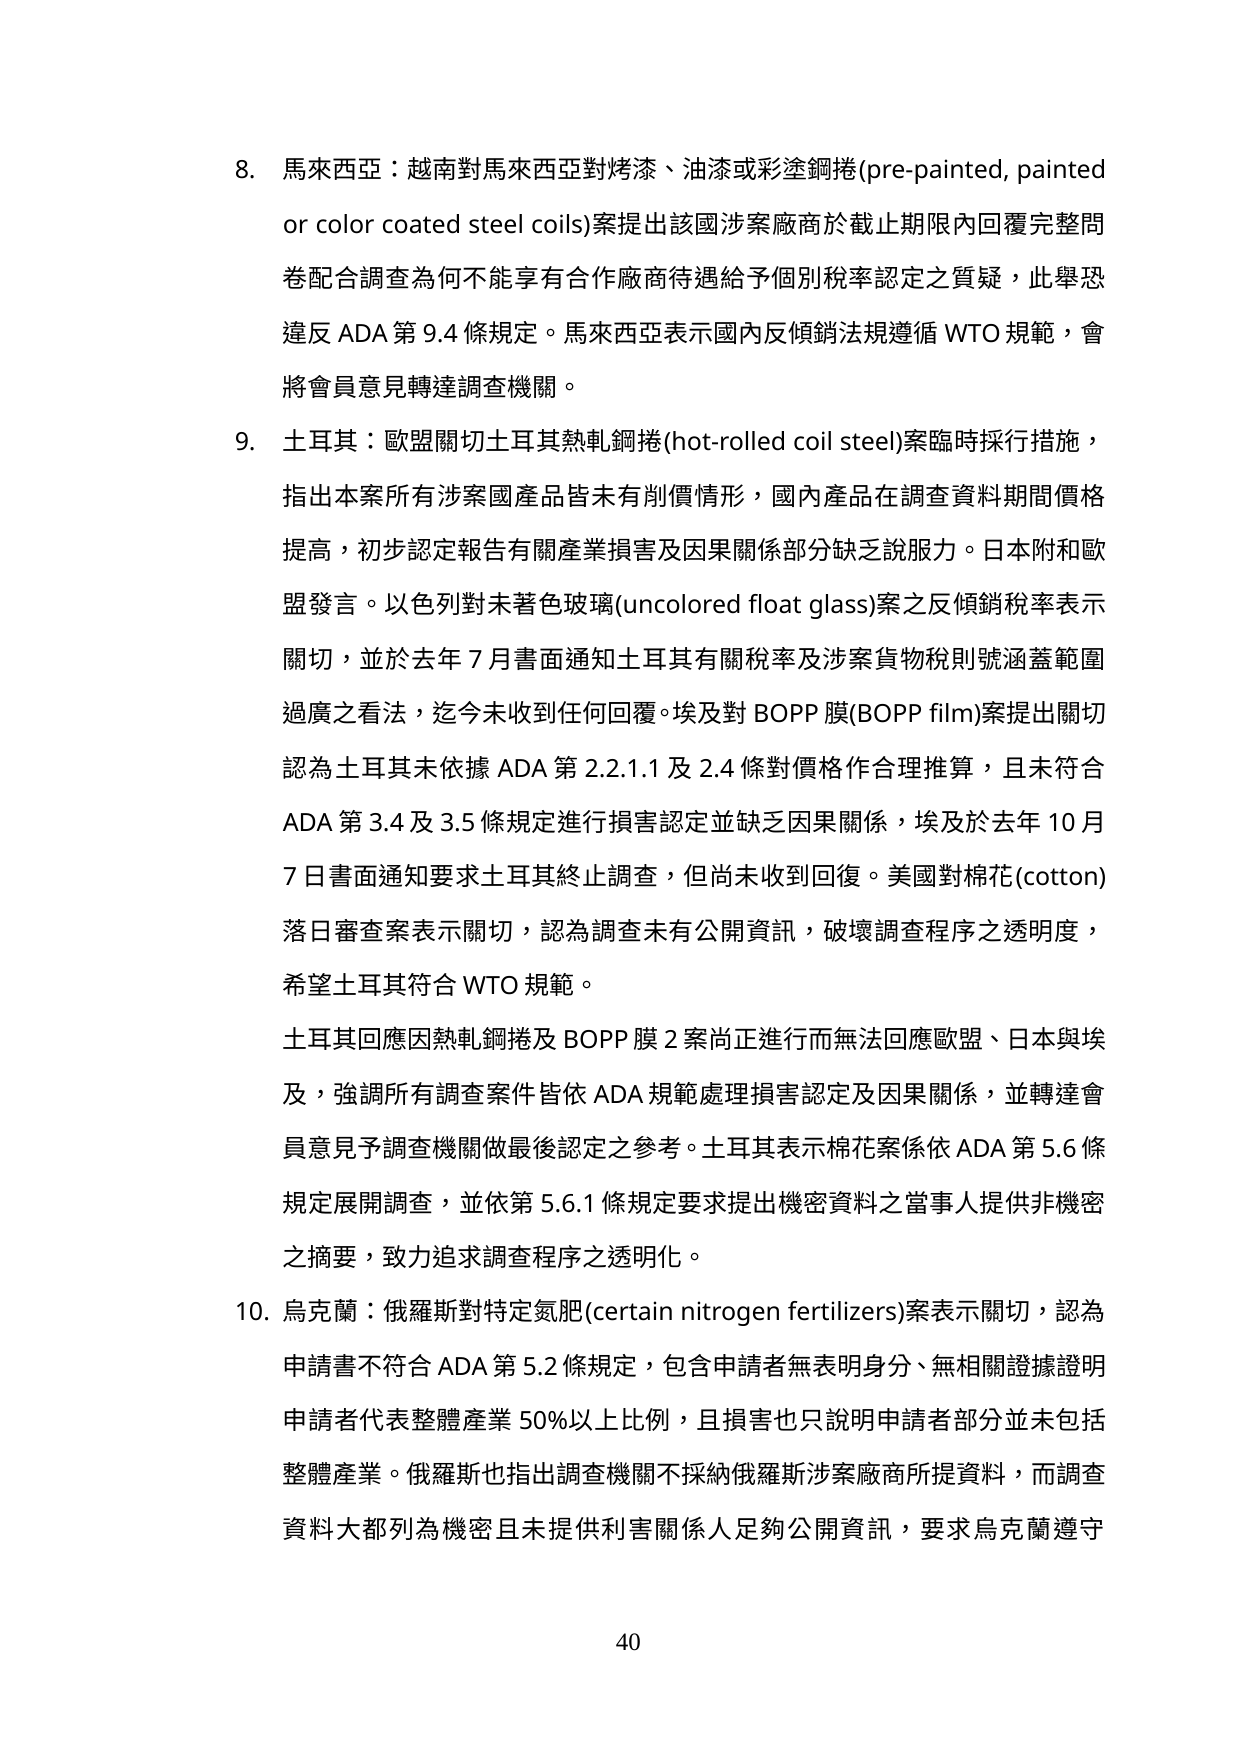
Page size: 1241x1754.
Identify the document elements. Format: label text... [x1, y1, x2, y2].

list 烏克蘭：俄羅斯對特定氮肥(certain nitrogen fertilizers)案表示關切，認為申請書不符合ADA第5.2條規定，包含申請者無表明身分、無相關證據證明申請者代表整體產業50%以上比例，且損害也只說明申請者部分並未包括整體產業。俄羅斯也指出調查機關不採納俄羅斯涉案廠商所提資料，而調查資料大都列為機密且未提供利害關係人足夠公開資訊，要求烏克蘭遵守 [234, 1292, 1106, 1546]
list 馬來西亞：越南對馬來西亞對烤漆、油漆或彩塗鋼捲(pre-painted, painted or color coated steel coils)案提出該國涉案廠商於截止期限內回覆完整問卷配合調查為何不能享有合作廠商待遇給予個別稅率認定之質疑，此舉恐違反ADA第9.4條規定。馬來西亞表示國內反傾銷法規遵循WTO規範，會將會員意見轉達調查機關。 [234, 150, 1106, 404]
list 土耳其：歐盟關切土耳其熱軋鋼捲(hot-rolled coil steel)案臨時採行措施，指出本案所有涉案國產品皆未有削價情形，國內產品在調查資料期間價格提高，初步認定報告有關產業損害及因果關係部分缺乏說服力。日本附和歐盟發言。以色列對未著色玻璃(uncolored float glass)案之反傾銷稅率表示關切，並於去年7月書面通知土耳其有關稅率及涉案貨物稅則號涵蓋範圍過廣之看法，迄今未收到任何回覆。埃及對BOPP膜(BOPP film)案提出關切，認為土耳其未依據ADA第2.2.1.1及2.4條對價格作合理推算，且未符合ADA第3.4及3.5條規定進行損害認定並缺乏因果關係，埃及於去年10月7日書面通知要求土耳其終止調查，但尚未收到回復。美國對棉花(cotton)落日審查案表示關切，認為調查未有公開資訊，破壞調查程序之透明度，希望土耳其符合WTO規範。 [234, 422, 1106, 1002]
text 土耳其回應因熱軋鋼捲及BOPP膜2案尚正進行而無法回應歐盟、日本與埃及，強調所有調查案件皆依ADA規範處理損害認定及因果關係，並轉達會員意見予調查機關做最後認定之參考。土耳其表示棉花案係依ADA第5.6條規定展開調查，並依第5.6.1條規定要求提出機密資料之當事人提供非機密之摘要，致力追求調查程序之透明化。 [283, 1020, 1106, 1274]
